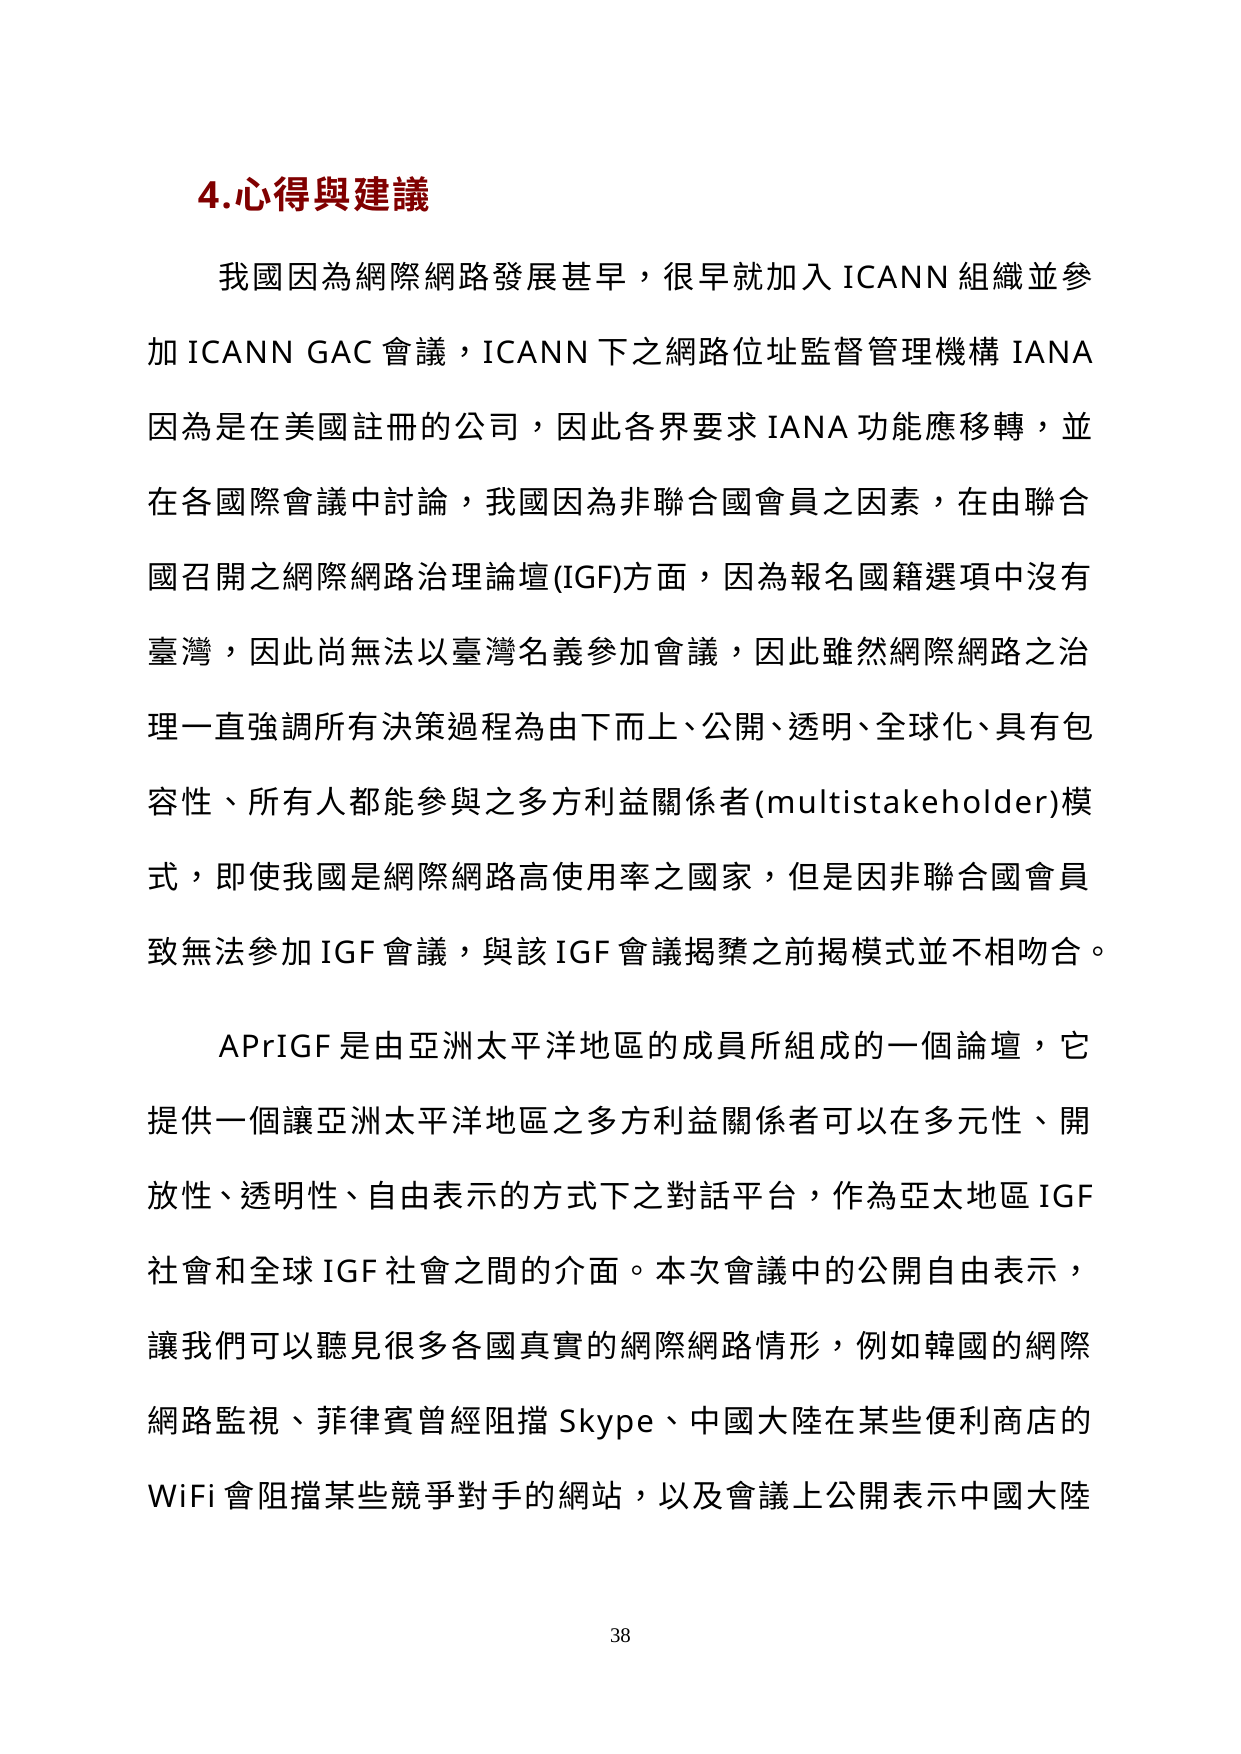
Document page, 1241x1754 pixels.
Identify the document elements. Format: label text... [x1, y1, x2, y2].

subtitle 4.心得與建議 [148, 164, 1092, 219]
text APrIGF是由亞洲太平洋地區的成員所組成的一個論壇，它提供一個讓亞洲太平洋地區之多方利益關係者可以在多元性、開放性、透明性、自由表示的方式下之對話平台，作為亞太地區IGF社會和全球IGF社會之間的介面。本次會議中的公開自由表示，讓我們可以聽見很多各國真實的網際網路情形，例如韓國的網際網路監視、菲律賓曾經阻擋Skype、中國大陸在某些便利商店的WiFi會阻擋某些競爭對手的網站，以及會議上公開表示中國大陸 [148, 1006, 1092, 1531]
text 我國因為網際網路發展甚早，很早就加入ICANN組織並參加ICANN GAC會議，ICANN下之網路位址監督管理機構 IANA因為是在美國註冊的公司，因此各界要求IANA功能應移轉，並在各國際會議中討論，我國因為非聯合國會員之因素，在由聯合國召開之網際網路治理論壇(IGF)方面，因為報名國籍選項中沒有臺灣，因此尚無法以臺灣名義參加會議，因此雖然網際網路之治理一直強調所有決策過程為由下而上、公開、透明、全球化、具有包容性、所有人都能參與之多方利益關係者(multistakeholder)模式，即使我國是網際網路高使用率之國家，但是因非聯合國會員致無法參加IGF會議，與該IGF會議揭櫫之前揭模式並不相吻合。 [148, 238, 1092, 988]
